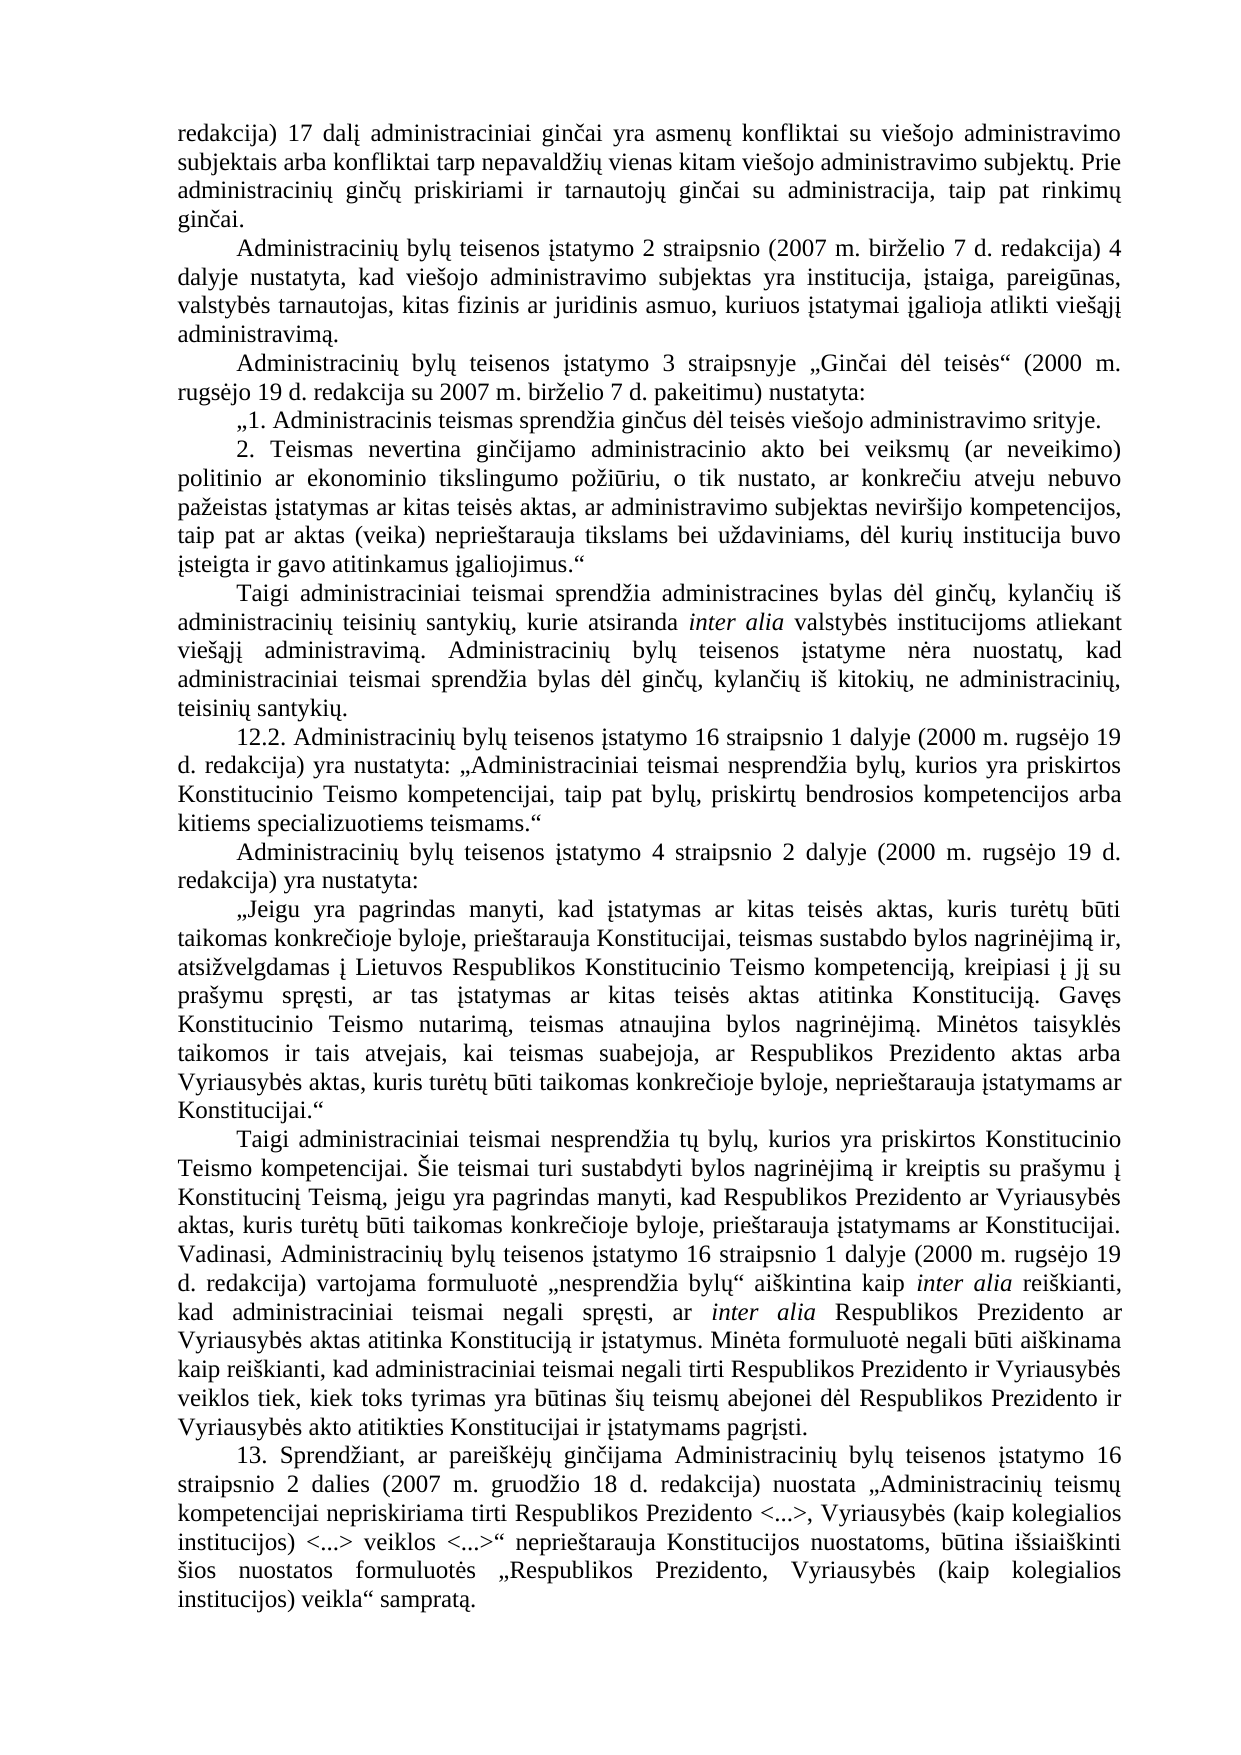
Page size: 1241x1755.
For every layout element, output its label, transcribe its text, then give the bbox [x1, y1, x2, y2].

text Administracinių bylų teisenos įstatymo 4 straipsnio 2 dalyje (2000 m. rugsėjo 19 d. redakcija) yra nustatyta: [177, 837, 1122, 894]
text „Jeigu yra pagrindas manyti, kad įstatymas ar kitas teisės aktas, kuris turėtų būti taikomas konkrečioje byloje, prieštarauja Konstitucijai, teismas sustabdo bylos nagrinėjimą ir, atsižvelgdamas į Lietuvos Respublikos Konstitucinio Teismo kompetenciją, kreipiasi į jį su prašymu spręsti, ar tas įstatymas ar kitas teisės aktas atitinka Konstituciją. Gavęs Konstitucinio Teismo nutarimą, teismas atnaujina bylos nagrinėjimą. Minėtos taisyklės taikomos ir tais atvejais, kai teismas suabejoja, ar Respublikos Prezidento aktas arba Vyriausybės aktas, kuris turėtų būti taikomas konkrečioje byloje, neprieštarauja įstatymams ar Konstitucijai.“ [177, 894, 1122, 1124]
text Taigi administraciniai teismai nesprendžia tų bylų, kurios yra priskirtos Konstitucinio Teismo kompetencijai. Šie teismai turi sustabdyti bylos nagrinėjimą ir kreiptis su prašymu į Konstitucinį Teismą, jeigu yra pagrindas manyti, kad Respublikos Prezidento ar Vyriausybės aktas, kuris turėtų būti taikomas konkrečioje byloje, prieštarauja įstatymams ar Konstitucijai. Vadinasi, Administracinių bylų teisenos įstatymo 16 straipsnio 1 dalyje (2000 m. rugsėjo 19 d. redakcija) vartojama formuluotė „nesprendžia bylų“ aiškintina kaip inter alia reiškianti, kad administraciniai teismai negali spręsti, ar inter alia Respublikos Prezidento ar Vyriausybės aktas atitinka Konstituciją ir įstatymus. Minėta formuluotė negali būti aiškinama kaip reiškianti, kad administraciniai teismai negali tirti Respublikos Prezidento ir Vyriausybės veiklos tiek, kiek toks tyrimas yra būtinas šių teismų abejonei dėl Respublikos Prezidento ir Vyriausybės akto atitikties Konstitucijai ir įstatymams pagrįsti. [177, 1124, 1122, 1441]
text 13. Sprendžiant, ar pareiškėjų ginčijama Administracinių bylų teisenos įstatymo 16 straipsnio 2 dalies (2007 m. gruodžio 18 d. redakcija) nuostata „Administracinių teismų kompetencijai nepriskiriama tirti Respublikos Prezidento <...>, Vyriausybės (kaip kolegialios institucijos) <...> veiklos <...>“ neprieštarauja Konstitucijos nuostatoms, būtina išsiaiškinti šios nuostatos formuluotės „Respublikos Prezidento, Vyriausybės (kaip kolegialios institucijos) veikla“ sampratą. [177, 1441, 1122, 1613]
text 2. Teismas nevertina ginčijamo administracinio akto bei veiksmų (ar neveikimo) politinio ar ekonominio tikslingumo požiūriu, o tik nustato, ar konkrečiu atveju nebuvo pažeistas įstatymas ar kitas teisės aktas, ar administravimo subjektas neviršijo kompetencijos, taip pat ar aktas (veika) neprieštarauja tikslams bei uždaviniams, dėl kurių institucija buvo įsteigta ir gavo atitinkamus įgaliojimus.“ [177, 434, 1122, 578]
text Administracinių bylų teisenos įstatymo 3 straipsnyje „Ginčai dėl teisės“ (2000 m. rugsėjo 19 d. redakcija su 2007 m. birželio 7 d. pakeitimu) nustatyta: [177, 348, 1122, 406]
text Administracinių bylų teisenos įstatymo 2 straipsnio (2007 m. birželio 7 d. redakcija) 4 dalyje nustatyta, kad viešojo administravimo subjektas yra institucija, įstaiga, pareigūnas, valstybės tarnautojas, kitas fizinis ar juridinis asmuo, kuriuos įstatymai įgalioja atlikti viešąjį administravimą. [177, 233, 1122, 348]
text „1. Administracinis teismas sprendžia ginčus dėl teisės viešojo administravimo srityje. [177, 406, 1122, 434]
text 12.2. Administracinių bylų teisenos įstatymo 16 straipsnio 1 dalyje (2000 m. rugsėjo 19 d. redakcija) yra nustatyta: „Administraciniai teismai nesprendžia bylų, kurios yra priskirtos Konstitucinio Teismo kompetencijai, taip pat bylų, priskirtų bendrosios kompetencijos arba kitiems specializuotiems teismams.“ [177, 722, 1122, 837]
text Taigi administraciniai teismai sprendžia administracines bylas dėl ginčų, kylančių iš administracinių teisinių santykių, kurie atsiranda inter alia valstybės institucijoms atliekant viešąjį administravimą. Administracinių bylų teisenos įstatyme nėra nuostatų, kad administraciniai teismai sprendžia bylas dėl ginčų, kylančių iš kitokių, ne administracinių, teisinių santykių. [177, 578, 1122, 722]
text redakcija) 17 dalį administraciniai ginčai yra asmenų konfliktai su viešojo administravimo subjektais arba konfliktai tarp nepavaldžių vienas kitam viešojo administravimo subjektų. Prie administracinių ginčų priskiriami ir tarnautojų ginčai su administracija, taip pat rinkimų ginčai. [177, 118, 1122, 233]
